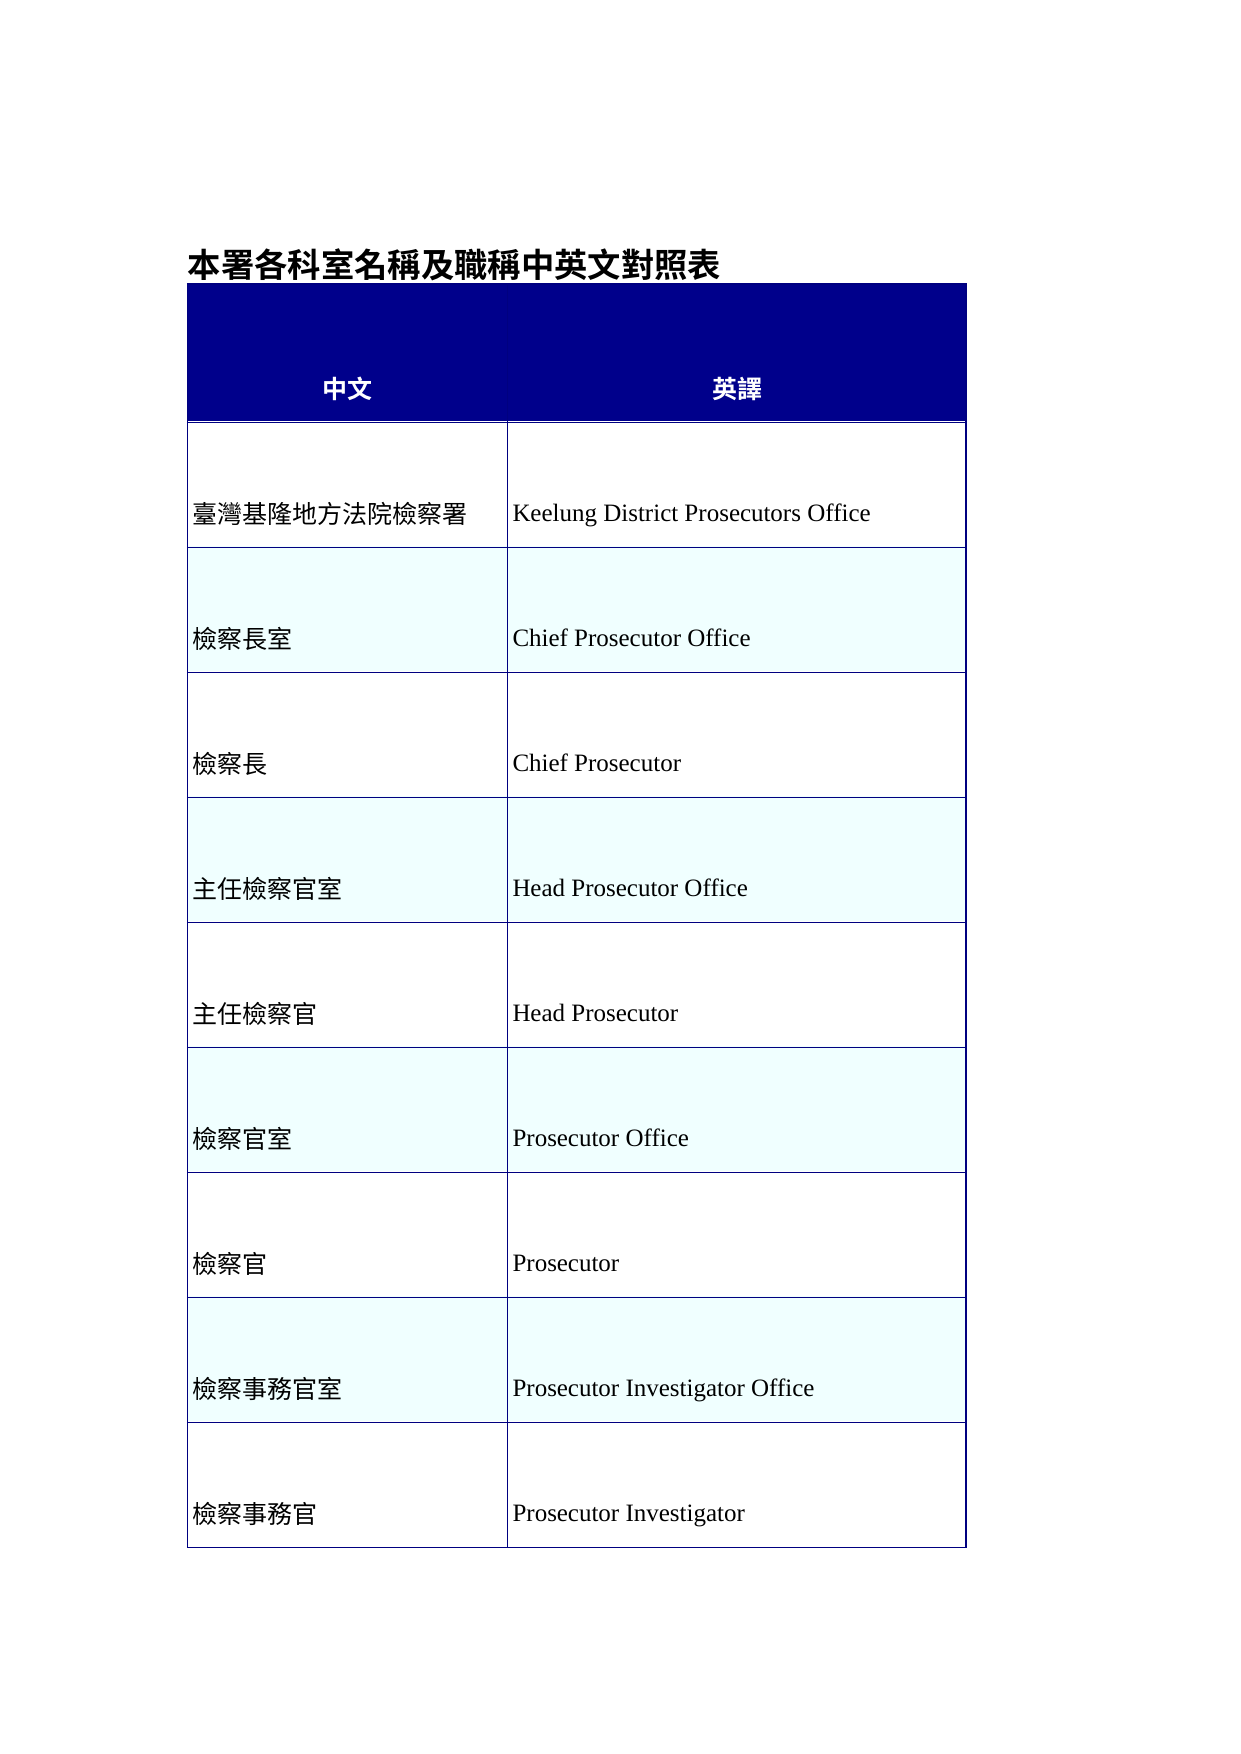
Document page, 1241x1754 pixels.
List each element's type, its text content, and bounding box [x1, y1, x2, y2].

table_cell Keelung District Prosecutors Office [508, 423, 965, 546]
table_cell Chief Prosecutor [508, 673, 965, 796]
table_cell 檢察官 [188, 1173, 507, 1296]
table_cell Prosecutor Investigator [508, 1423, 965, 1546]
table_cell Chief Prosecutor Office [508, 548, 965, 671]
table_cell Prosecutor Investigator Office [508, 1298, 965, 1421]
table_cell Head Prosecutor [508, 923, 965, 1046]
table_header 英譯 [508, 285, 965, 421]
table_cell 檢察事務官 [188, 1423, 507, 1546]
table_cell 主任檢察官室 [188, 798, 507, 921]
table_cell 檢察長 [188, 673, 507, 796]
table_header 中文 [188, 285, 507, 421]
table_cell 臺灣基隆地方法院檢察署 [188, 423, 507, 546]
table_cell 檢察長室 [188, 548, 507, 671]
table_cell 檢察官室 [188, 1048, 507, 1171]
table_cell Prosecutor [508, 1173, 965, 1296]
text 本署各科室名稱及職稱中英文對照表 [187, 221, 1053, 283]
table_cell 主任檢察官 [188, 923, 507, 1046]
table_cell Head Prosecutor Office [508, 798, 965, 921]
table_cell Prosecutor Office [508, 1048, 965, 1171]
table_cell 檢察事務官室 [188, 1298, 507, 1421]
